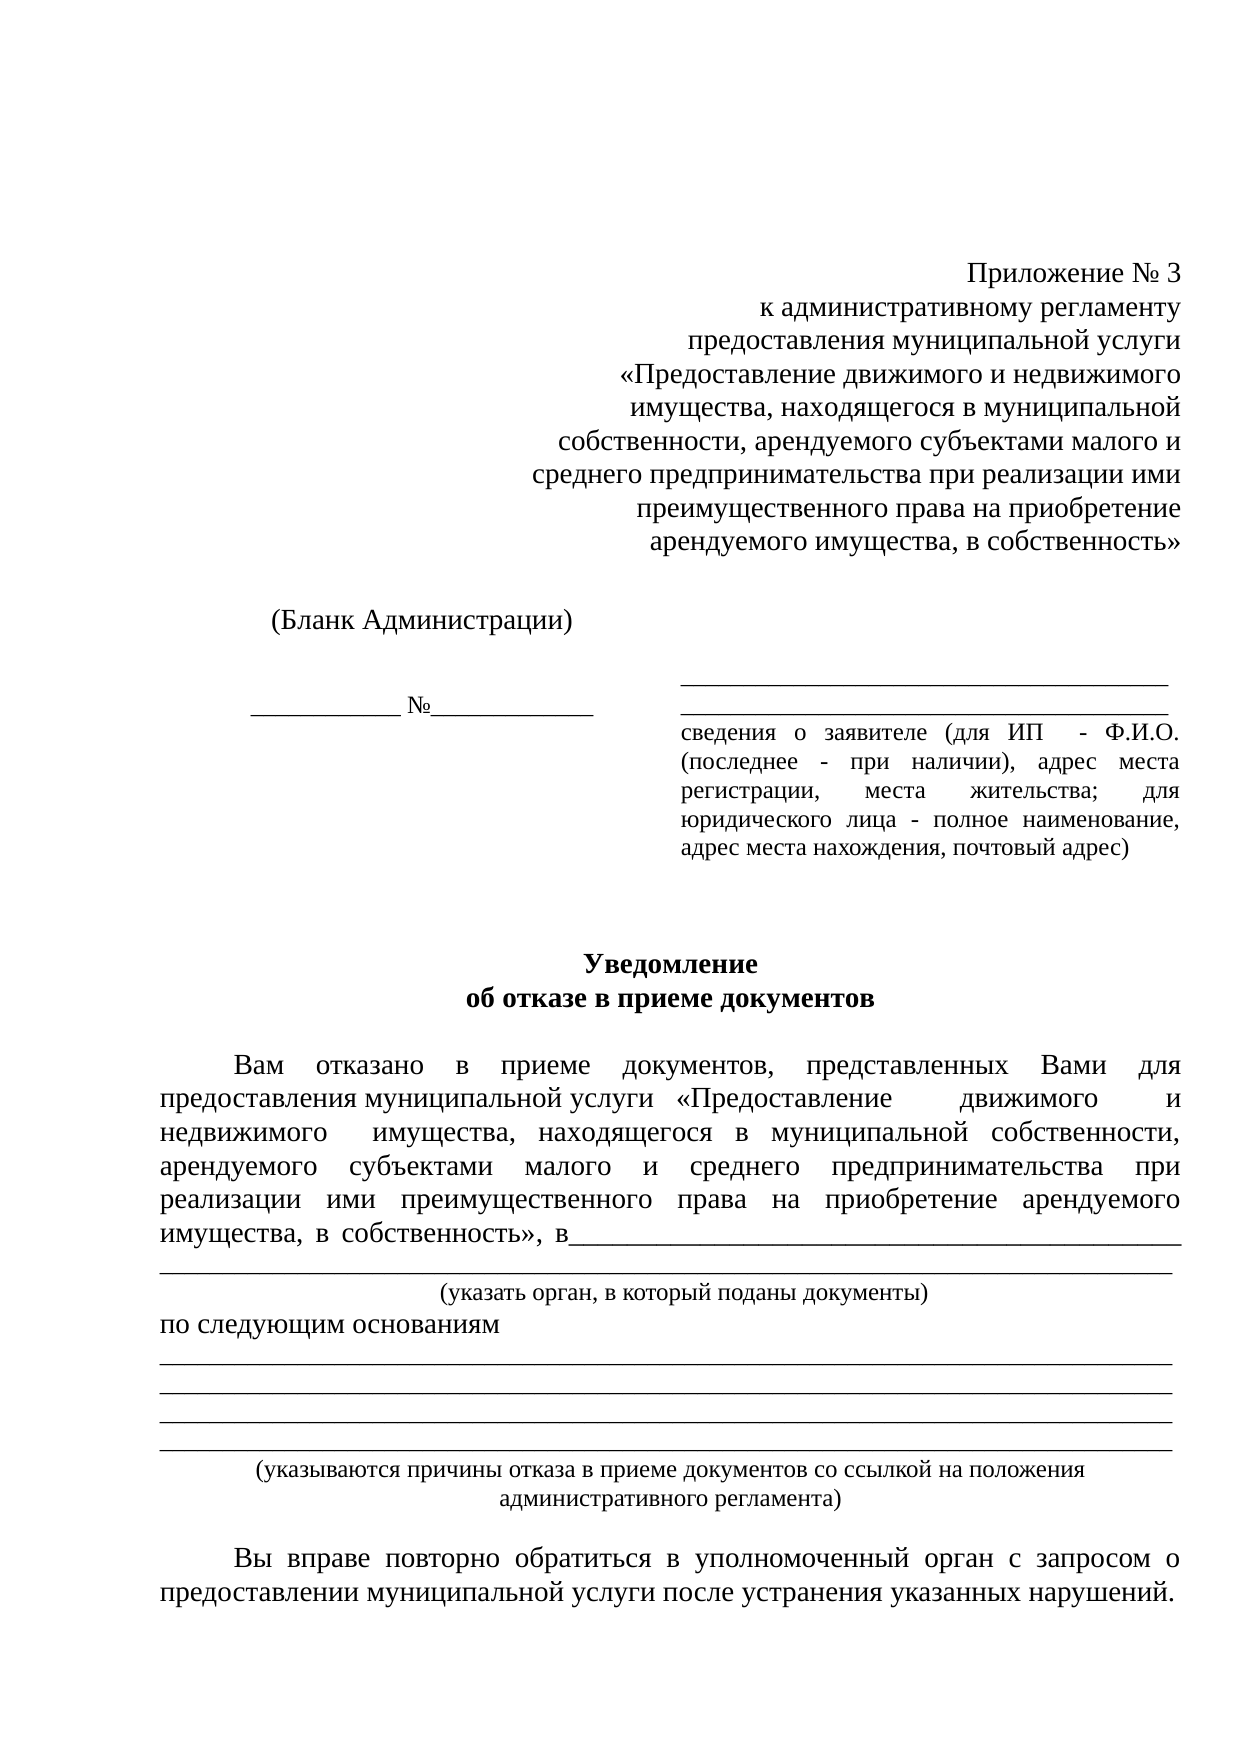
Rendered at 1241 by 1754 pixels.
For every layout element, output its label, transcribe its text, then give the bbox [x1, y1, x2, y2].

text по следующим основаниям ____________________________________________________________________________________________________________________________________________________________________________________________________________________________________________________________________________________________________________________________________ [159, 1306, 1181, 1454]
text арендуемого имущества, в собственность» [514, 523, 1181, 557]
text «Предоставление движимого и недвижимого [514, 356, 1181, 389]
text Уведомление [159, 946, 1181, 980]
table_header (Бланк Администрации) ____________ №_____________ [164, 597, 675, 867]
text (указываются причины отказа в приеме документов со ссылкой на положения административного регламента) [159, 1454, 1181, 1512]
text к административному регламенту [159, 289, 1181, 322]
text об отказе в приеме документов [159, 980, 1181, 1013]
text имущества, находящегося в муниципальной [514, 389, 1181, 423]
text предоставления муниципальной услуги [514, 322, 1181, 356]
text Приложение № 3 [632, 255, 1181, 289]
text Вы вправе повторно обратиться в уполномоченный орган с запросом о предоставлении муниципальной услуги после устранения указанных нарушений. [159, 1541, 1181, 1608]
text (указать орган, в который поданы документы) [159, 1277, 1181, 1306]
text собственности, арендуемого субъектами малого и среднего предпринимательства при реализации ими преимущественного права на приобретение [514, 423, 1181, 523]
text Вам отказано в приеме документов, представленных Вами для предоставления муниципальной услуги «Предоставление движимого и недвижимого имущества, находящегося в муниципальной собственности, арендуемого субъектами малого и среднего предпринимательства при реализации ими преимущественного права на приобретение арендуемого имущества, в собственность», в__________________________________________ _________________________________________________________________________________ [159, 1047, 1181, 1277]
table_header ______________________________________________________________________________ сведения о заявителе (для ИП - Ф.И.О. (последнее - при наличии), адрес места регистрации, места жительства; для юридического лица - полное наименование, адрес места нахождения, почтовый адрес) [675, 597, 1186, 867]
